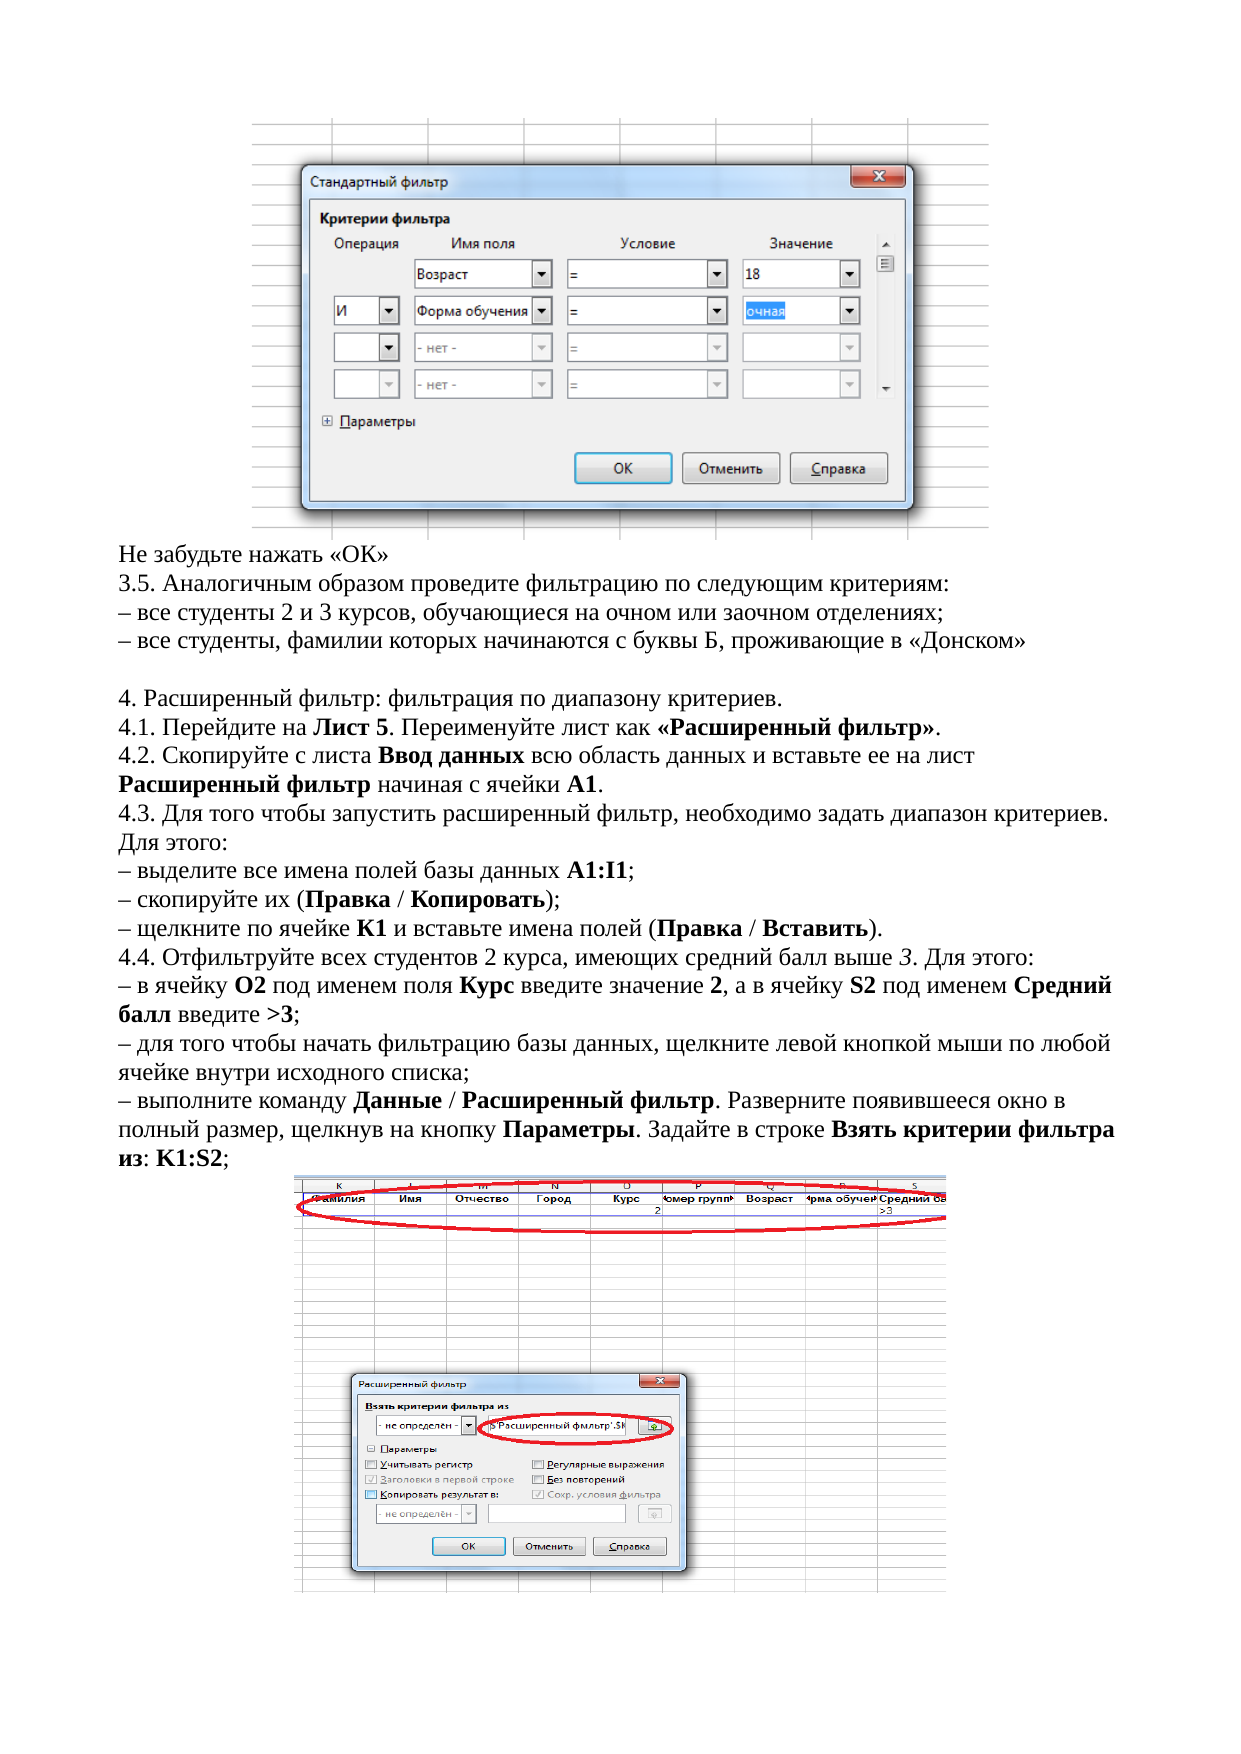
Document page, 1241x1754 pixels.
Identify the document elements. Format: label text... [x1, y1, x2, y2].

text – в ячейку О2 под именем поля Курс введите значение 2, а в ячейку S2 под именем Средний балл введите >3; [118, 970, 1122, 1028]
text 4.4. Отфильтруйте всех студентов 2 курса, имеющих средний балл выше 3. Для этого: [118, 942, 1122, 970]
text – выполните команду Данные / Расширенный фильтр. Разверните появившееся окно в полный размер, щелкнув на кнопку Параметры. Задайте в строке Взять критерии фильтра из: K1:S2; [118, 1085, 1122, 1172]
text 3.5. Аналогичным образом проведите фильтрацию по следующим критериям: [118, 568, 1122, 597]
text – все студенты, фамилии которых начинаются с буквы Б, проживающие в «Донском» [118, 625, 1122, 654]
text 4.1. Перейдите на Лист 5. Переименуйте лист как «Расширенный фильтр». [118, 712, 1122, 740]
text – для того чтобы начать фильтрацию базы данных, щелкните левой кнопкой мыши по любой ячейке внутри исходного списка; [118, 1028, 1122, 1085]
text – все студенты 2 и 3 курсов, обучающиеся на очном или заочном отделениях; [118, 597, 1122, 625]
text 4.3. Для того чтобы запустить расширенный фильтр, необходимо задать диапазон критериев. Для этого: [118, 798, 1122, 855]
text – скопируйте их (Правка / Копировать); [118, 884, 1122, 913]
text – выделите все имена полей базы данных A1:I1; [118, 855, 1122, 884]
text 4. Расширенный фильтр: фильтрация по диапазону критериев. [118, 683, 1122, 712]
text – щелкните по ячейке К1 и вставьте имена полей (Правка / Вставить). [118, 913, 1122, 942]
picture [251, 118, 989, 540]
text 4.2. Скопируйте с листа Ввод данных всю область данных и вставьте ее на лист Расширенный фильтр начиная с ячейки А1. [118, 740, 1122, 798]
text Не забудьте нажать «ОК» [118, 118, 1122, 568]
